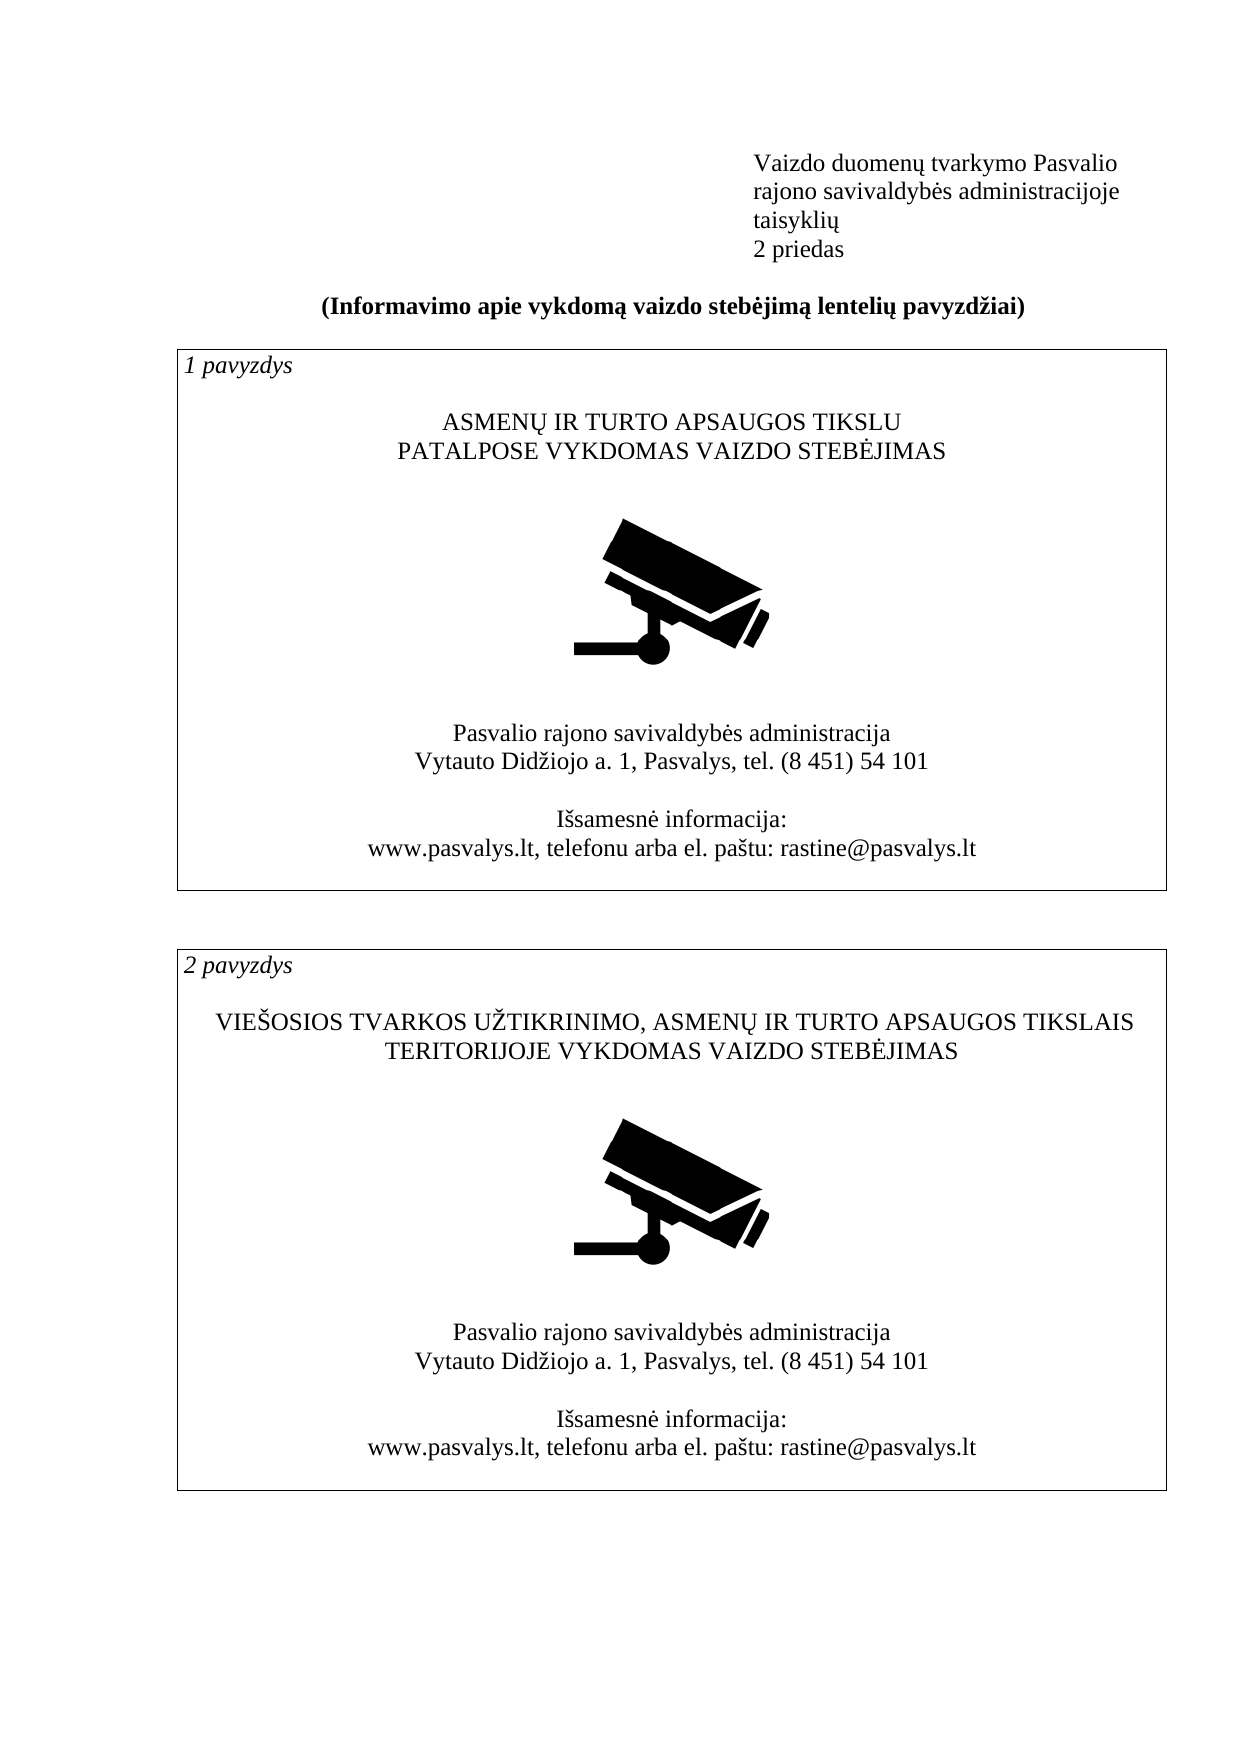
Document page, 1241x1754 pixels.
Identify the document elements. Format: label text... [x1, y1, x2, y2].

table_header 1 pavyzdys ASMENŲ IR TURTO APSAUGOS TIKSLU PATALPOSE VYKDOMAS VAIZDO STEBĖJIMAS Pasvalio rajono savivaldybės administracija Vytauto Didžiojo a. 1, Pasvalys, tel. (8 451) 54 101 Išsamesnė informacija: www.pasvalys.lt, telefonu arba el. paštu: rastine@pasvalys.lt [178, 350, 1166, 890]
text rajono savivaldybės administracijoje [753, 176, 1169, 205]
text Vaizdo duomenų tvarkymo Pasvalio [753, 148, 1169, 176]
text 2 priedas [753, 234, 1169, 263]
text (Informavimo apie vykdomą vaizdo stebėjimą lentelių pavyzdžiai) [177, 291, 1169, 320]
text taisyklių [753, 205, 1169, 234]
table_header 2 pavyzdys VIEŠOSIOS TVARKOS UŽTIKRINIMO, ASMENŲ IR TURTO APSAUGOS TIKSLAIS TERITORIJOJE VYKDOMAS VAIZDO STEBĖJIMAS Pasvalio rajono savivaldybės administracija Vytauto Didžiojo a. 1, Pasvalys, tel. (8 451) 54 101 Išsamesnė informacija: www.pasvalys.lt, telefonu arba el. paštu: rastine@pasvalys.lt [178, 950, 1166, 1490]
